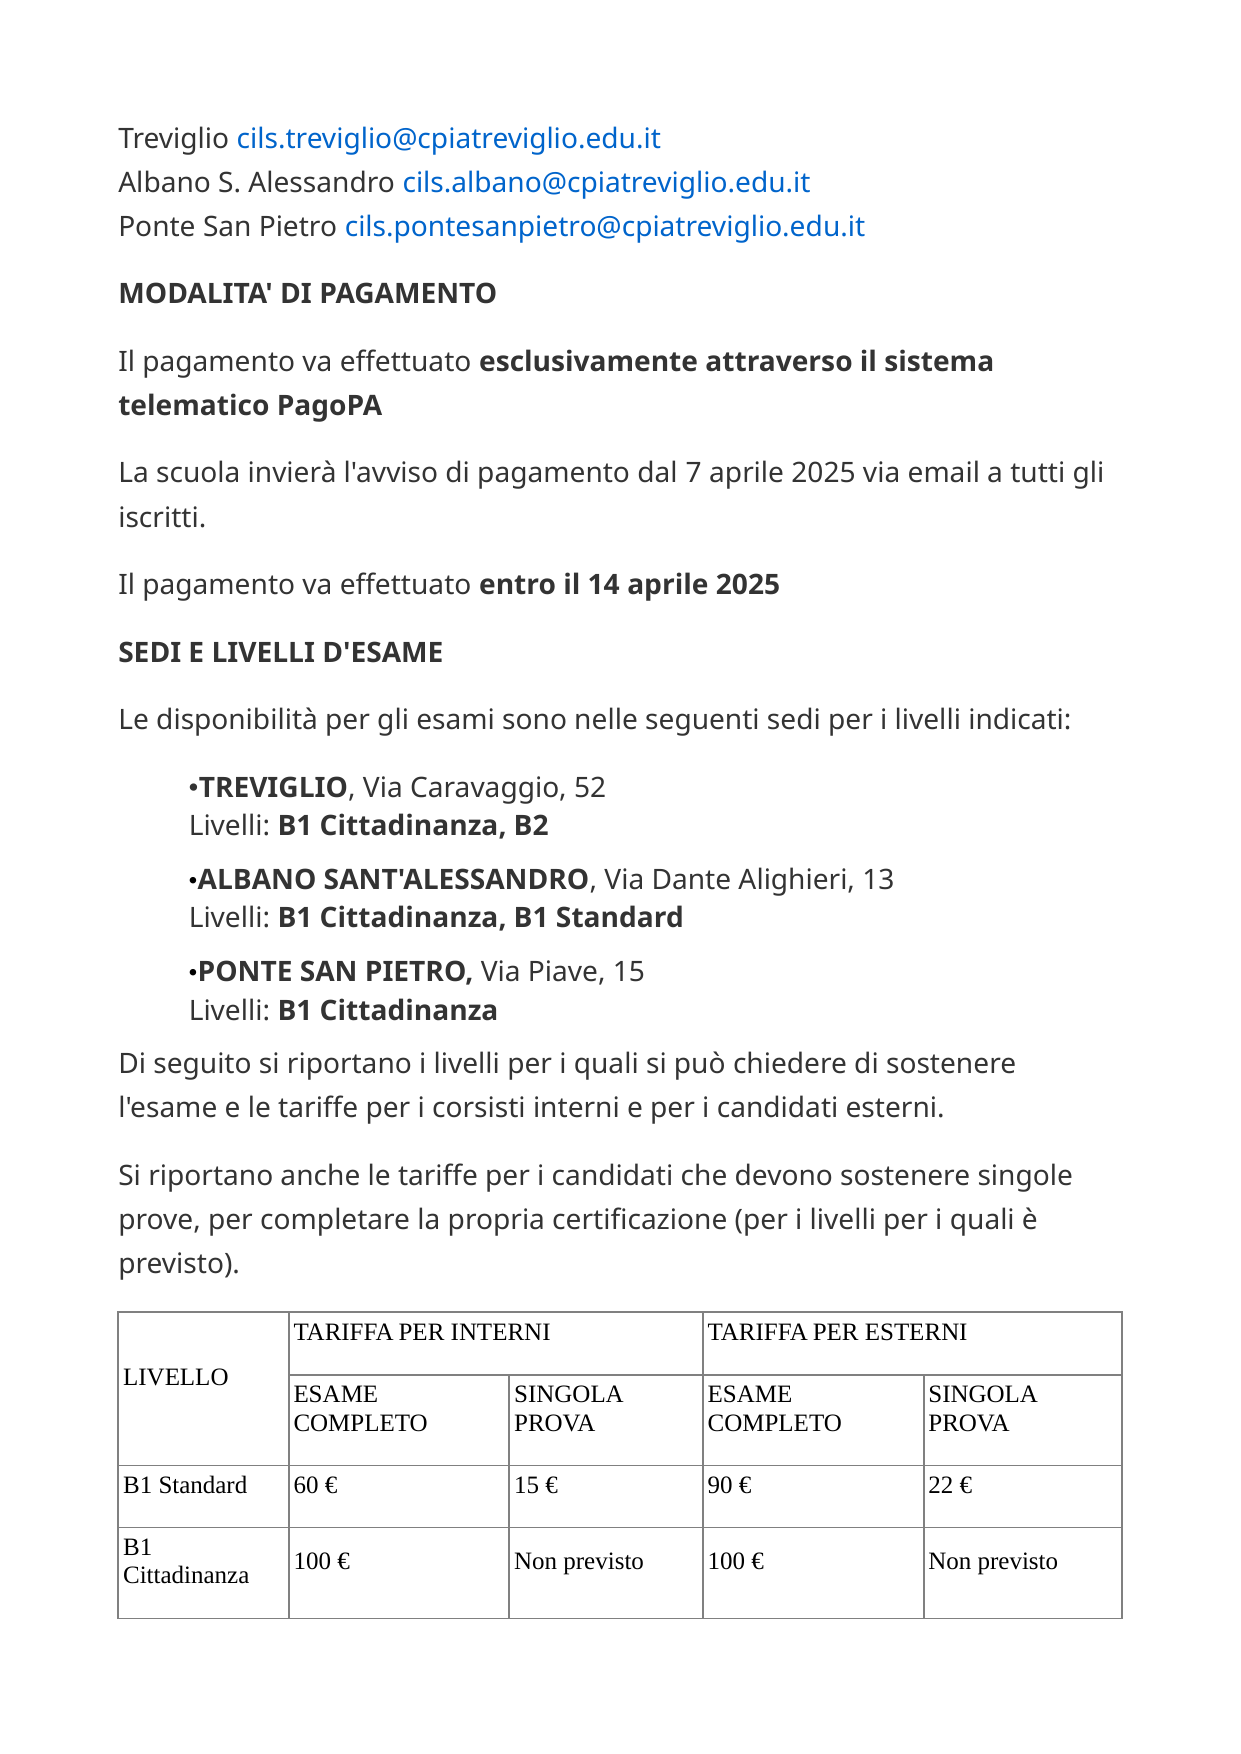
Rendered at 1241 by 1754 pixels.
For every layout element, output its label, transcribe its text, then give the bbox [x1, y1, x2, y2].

table_header TARIFFA PER ESTERNI [704, 1313, 1121, 1374]
table_cell 100 € [290, 1528, 508, 1617]
table_cell Non previsto [510, 1528, 702, 1617]
text Il pagamento va effettuato entro il 14 aprile 2025 [118, 564, 1122, 603]
table_cell SINGOLA PROVA [510, 1376, 702, 1465]
table_cell Non previsto [925, 1528, 1121, 1617]
text Treviglio cils.treviglio@cpiatreviglio.edu.it Albano S. Alessandro cils.albano@cpiatreviglio.edu.it Ponte San Pietro cils.pontesanpietro@cpiatreviglio.edu.it [118, 118, 1122, 244]
list TREVIGLIO, Via Caravaggio, 52 Livelli: B1 Cittadinanza, B2 [118, 767, 1052, 843]
table_cell 22 € [925, 1466, 1121, 1527]
table_cell B1 Standard [119, 1466, 288, 1527]
text Le disponibilità per gli esami sono nelle seguenti sedi per i livelli indicati: [118, 699, 1122, 738]
table_cell ESAME COMPLETO [290, 1376, 508, 1465]
table_cell 60 € [290, 1466, 508, 1527]
table_cell 100 € [704, 1528, 923, 1617]
text Il pagamento va effettuato esclusivamente attraverso il sistema telematico PagoPA [118, 341, 1122, 424]
table_cell 15 € [510, 1466, 702, 1527]
text MODALITA' DI PAGAMENTO [118, 274, 1122, 312]
list PONTE SAN PIETRO, Via Piave, 15 Livelli: B1 Cittadinanza [118, 951, 1052, 1028]
text La scuola invierà l'avviso di pagamento dal 7 aprile 2025 via email a tutti gli iscritti. [118, 453, 1122, 535]
list ALBANO SANT'ALESSANDRO, Via Dante Alighieri, 13 Livelli: B1 Cittadinanza, B1 Standard [118, 859, 1052, 936]
text Di seguito si riportano i livelli per i quali si può chiedere di sostenere l'esame e le tariffe per i corsisti interni e per i candidati esterni. [118, 1044, 1122, 1126]
table_cell ESAME COMPLETO [704, 1376, 923, 1465]
table_header LIVELLO [119, 1313, 288, 1465]
text Si riportano anche le tariffe per i candidati che devono sostenere singole prove, per completare la propria certificazione (per i livelli per i quali è previsto). [118, 1155, 1122, 1282]
text SEDI E LIVELLI D'ESAME [118, 632, 1122, 670]
table_header TARIFFA PER INTERNI [290, 1313, 702, 1374]
table_cell 90 € [704, 1466, 923, 1527]
table_cell B1 Cittadinanza [119, 1528, 288, 1617]
table_cell SINGOLA PROVA [925, 1376, 1121, 1465]
